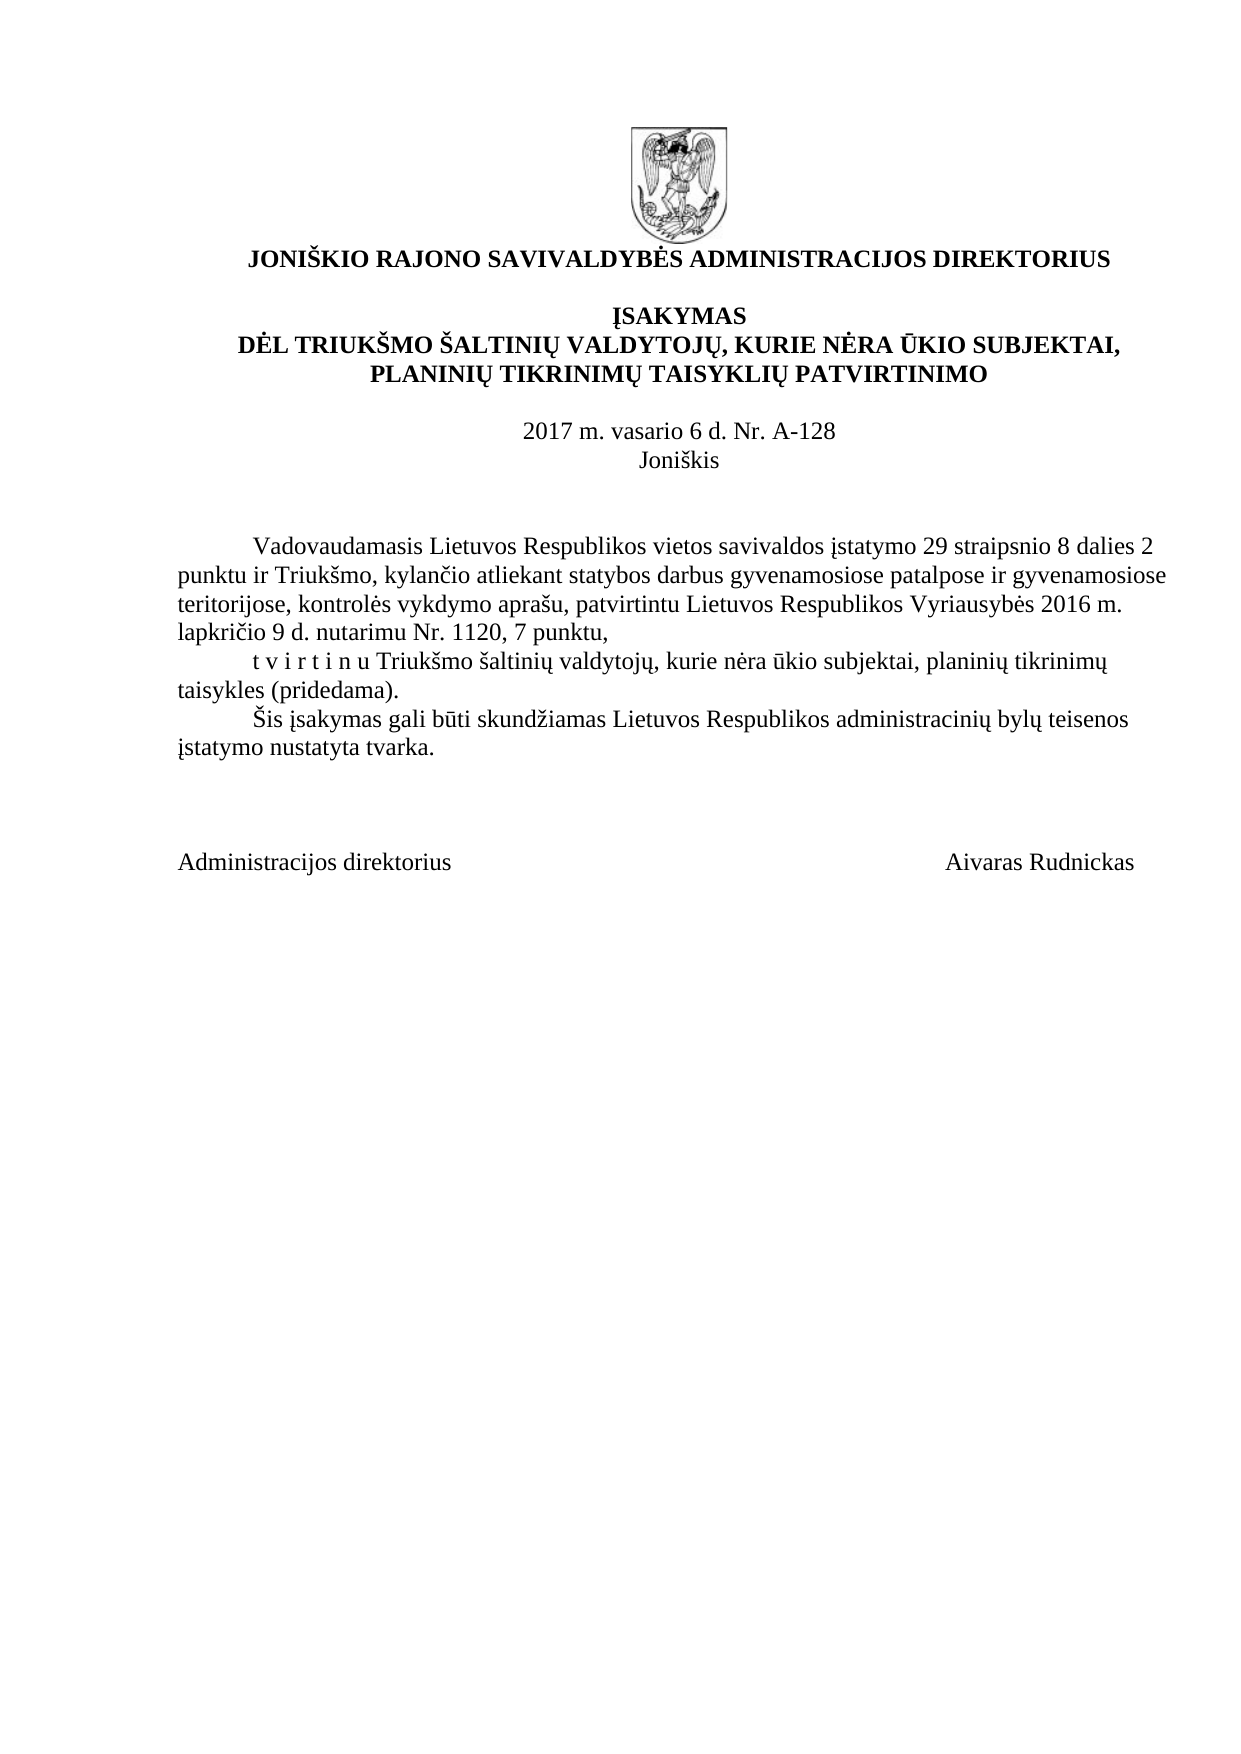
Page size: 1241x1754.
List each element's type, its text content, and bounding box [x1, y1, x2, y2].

text Įsakymas [177, 301, 1181, 330]
text Joniškio rajono savivaldybės Administracijos direktorius [177, 244, 1181, 272]
text DĖL TRIUKŠMO ŠALTINIŲ VALDYTOJŲ, KURIE NĖRA ŪKIO SUBJEKTAI, PLANINIŲ TIKRINIMŲ TAISYKLių patVirtinimo [177, 330, 1181, 387]
text t v i r t i n u Triukšmo šaltinių valdytojų, kurie nėra ūkio subjektai, planinių tikrinimų taisykles (pridedama). [177, 646, 1181, 704]
text 2017 m. vasario 6 d. Nr. A-128 [177, 416, 1181, 445]
text Administracijos direktorius Aivaras Rudnickas [177, 847, 1181, 876]
text Joniškis [177, 445, 1181, 474]
text Vadovaudamasis Lietuvos Respublikos vietos savivaldos įstatymo 29 straipsnio 8 dalies 2 punktu ir Triukšmo, kylančio atliekant statybos darbus gyvenamosiose patalpose ir gyvenamosiose teritorijose, kontrolės vykdymo aprašu, patvirtintu Lietuvos Respublikos Vyriausybės 2016 m. lapkričio 9 d. nutarimu Nr. 1120, 7 punktu, [177, 531, 1181, 646]
text Šis įsakymas gali būti skundžiamas Lietuvos Respublikos administracinių bylų teisenos įstatymo nustatyta tvarka. [177, 704, 1181, 761]
